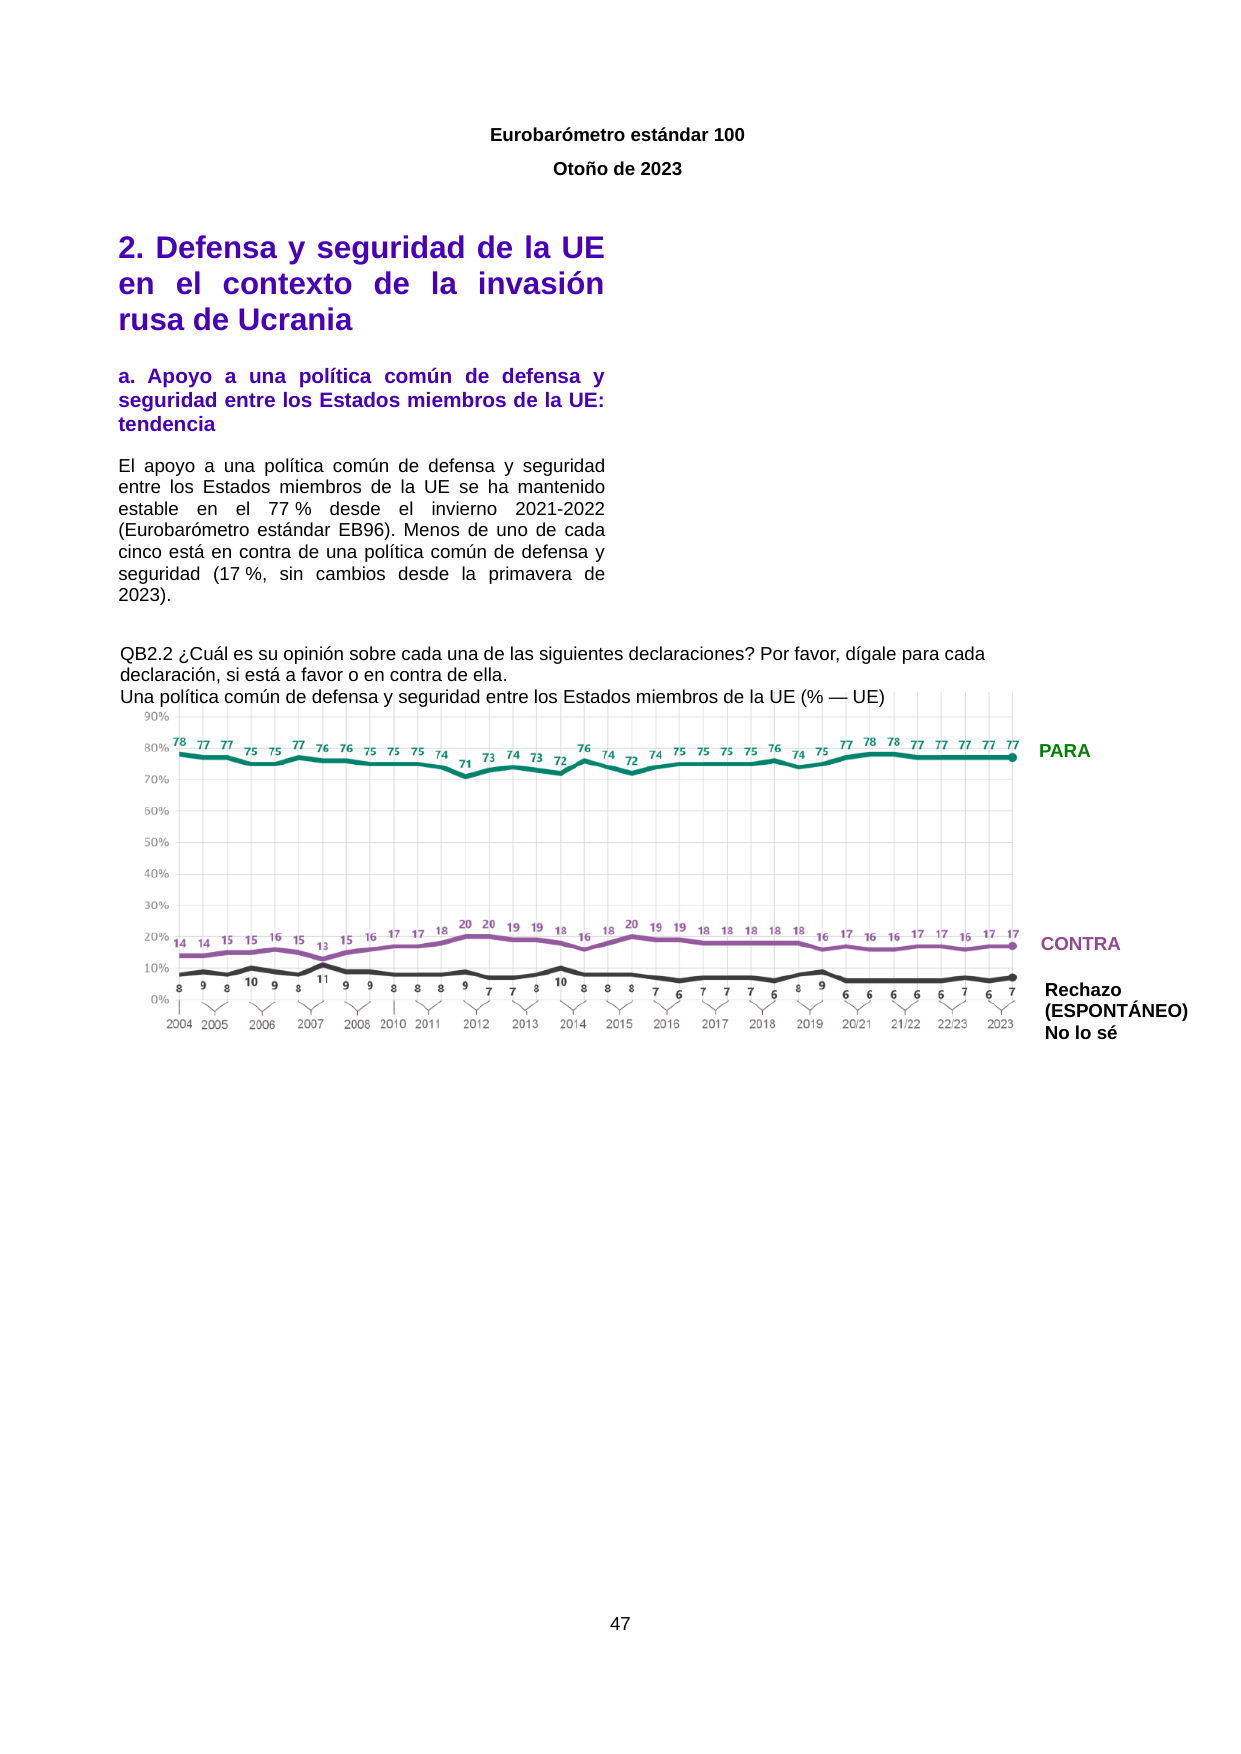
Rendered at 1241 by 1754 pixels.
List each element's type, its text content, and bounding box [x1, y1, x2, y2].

subtitle 2. Defensa y seguridad de la UE en el contexto de la invasión rusa de Ucrania [118, 229, 605, 337]
text El apoyo a una política común de defensa y seguridad entre los Estados miembros de la UE se ha mantenido estable en el 77 % desde el invierno 2021-2022 (Eurobarómetro estándar EB96). Menos de uno de cada cinco está en contra de una política común de defensa y seguridad (17 %, sin cambios desde la primavera de 2023). [118, 454, 605, 606]
subtitle a. Apoyo a una política común de defensa y seguridad entre los Estados miembros de la UE: tendencia [118, 364, 605, 436]
picture [132, 681, 1022, 1046]
